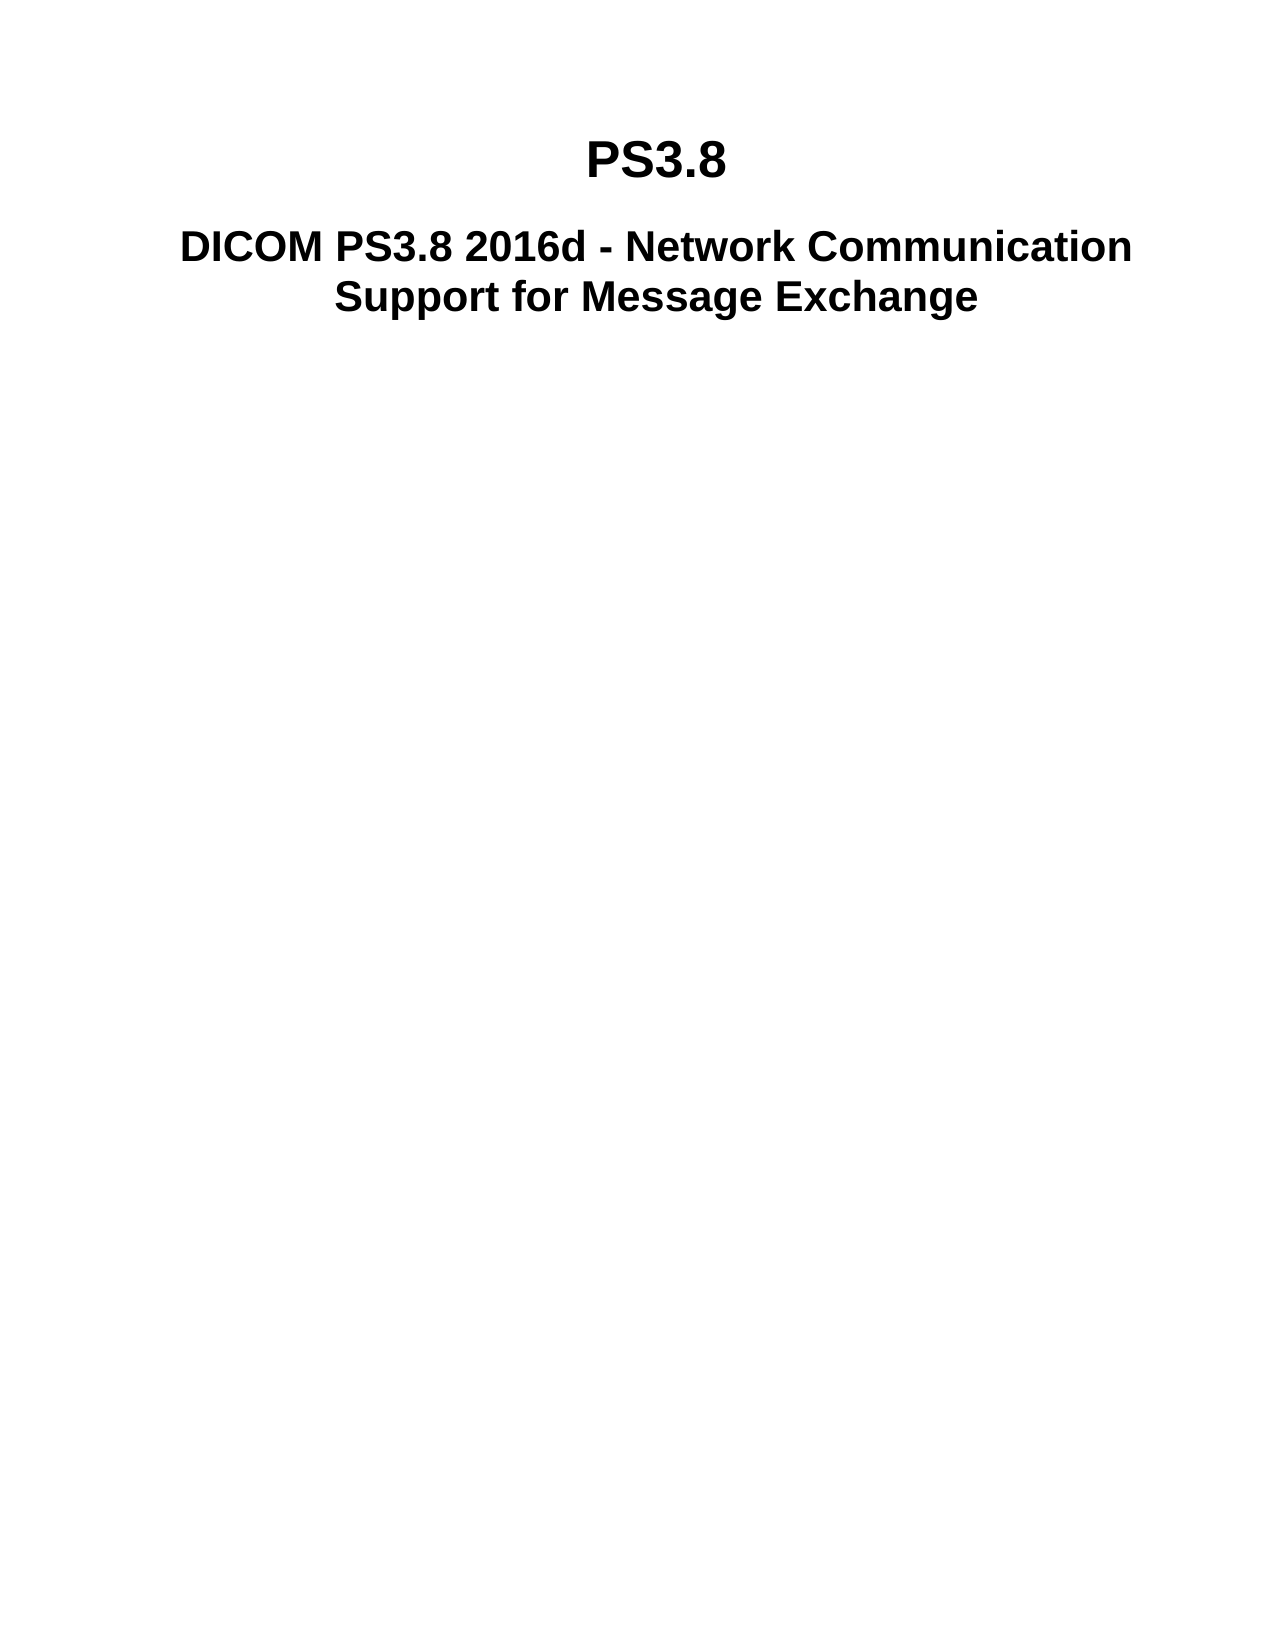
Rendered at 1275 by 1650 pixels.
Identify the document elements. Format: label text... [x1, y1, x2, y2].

text PS3.8 [112, 129, 1200, 188]
text DICOM PS3.8 2016d - Network Communication Support for Message Exchange [112, 221, 1200, 320]
